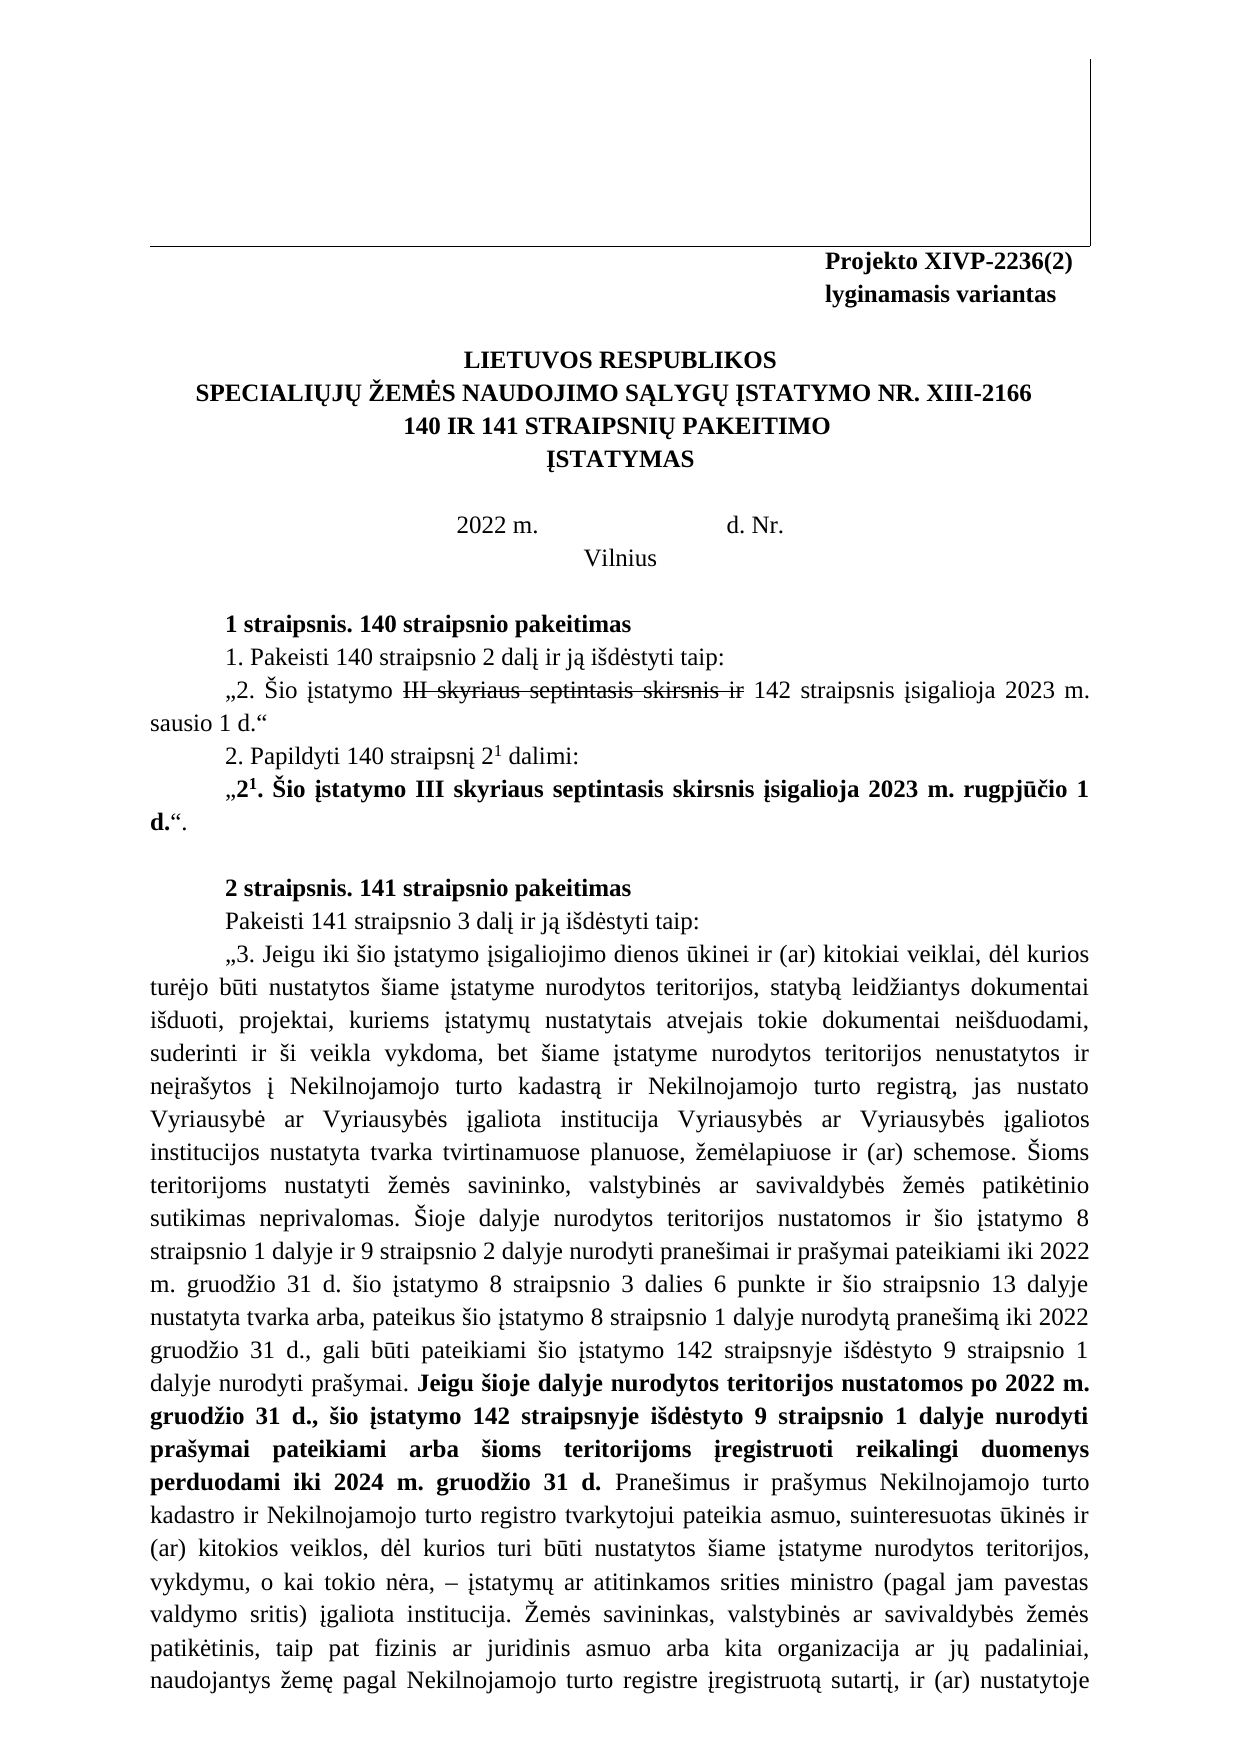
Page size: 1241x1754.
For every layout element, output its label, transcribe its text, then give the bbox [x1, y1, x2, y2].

text lyginamasis variantas [825, 279, 1090, 307]
text „21. Šio įstatymo III skyriaus septintasis skirsnis įsigalioja 2023 m. rugpjūčio 1 d.“. [150, 774, 1090, 836]
text 140 IR 141 STRAIPSNIŲ PAKEITIMO [150, 411, 1090, 439]
text ĮSTATYMAS [150, 444, 1090, 473]
text SPECIALIŲJŲ ŽEMĖS NAUDOJIMO SĄLYGŲ ĮSTATYMO NR. XIII-2166 [150, 378, 1090, 407]
text 2 straipsnis. 141 straipsnio pakeitimas [150, 873, 1090, 902]
text „3. Jeigu iki šio įstatymo įsigaliojimo dienos ūkinei ir (ar) kitokiai veiklai, dėl kurios turėjo būti nustatytos šiame įstatyme nurodytos teritorijos, statybą leidžiantys dokumentai išduoti, projektai, kuriems įstatymų nustatytais atvejais tokie dokumentai neišduodami, suderinti ir ši veikla vykdoma, bet šiame įstatyme nurodytos teritorijos nenustatytos ir neįrašytos į Nekilnojamojo turto kadastrą ir Nekilnojamojo turto registrą, jas nustato Vyriausybė ar Vyriausybės įgaliota institucija Vyriausybės ar Vyriausybės įgaliotos institucijos nustatyta tvarka tvirtinamuose planuose, žemėlapiuose ir (ar) schemose. Šioms teritorijoms nustatyti žemės savininko, valstybinės ar savivaldybės žemės patikėtinio sutikimas neprivalomas. Šioje dalyje nurodytos teritorijos nustatomos ir šio įstatymo 8 straipsnio 1 dalyje ir 9 straipsnio 2 dalyje nurodyti pranešimai ir prašymai pateikiami iki 2022 m. gruodžio 31 d. šio įstatymo 8 straipsnio 3 dalies 6 punkte ir šio straipsnio 13 dalyje nustatyta tvarka arba, pateikus šio įstatymo 8 straipsnio 1 dalyje nurodytą pranešimą iki 2022 gruodžio 31 d., gali būti pateikiami šio įstatymo 142 straipsnyje išdėstyto 9 straipsnio 1 dalyje nurodyti prašymai. Jeigu šioje dalyje nurodytos teritorijos nustatomos po 2022 m. gruodžio 31 d., šio įstatymo 142 straipsnyje išdėstyto 9 straipsnio 1 dalyje nurodyti prašymai pateikiami arba šioms teritorijoms įregistruoti reikalingi duomenys perduodami iki 2024 m. gruodžio 31 d. Pranešimus ir prašymus Nekilnojamojo turto kadastro ir Nekilnojamojo turto registro tvarkytojui pateikia asmuo, suinteresuotas ūkinės ir (ar) kitokios veiklos, dėl kurios turi būti nustatytos šiame įstatyme nurodytos teritorijos, vykdymu, o kai tokio nėra, – įstatymų ar atitinkamos srities ministro (pagal jam pavestas valdymo sritis) įgaliota institucija. Žemės savininkas, valstybinės ar savivaldybės žemės patikėtinis, taip pat fizinis ar juridinis asmuo arba kita organizacija ar jų padaliniai, naudojantys žemę pagal Nekilnojamojo turto registre įregistruotą sutartį, ir (ar) nustatytoje [150, 939, 1090, 1694]
text LIETUVOS RESPUBLIKOS [150, 345, 1090, 373]
text 2022 m. d. Nr. [150, 510, 1090, 539]
text 1 straipsnis. 140 straipsnio pakeitimas [150, 609, 1090, 638]
text Projekto XIVP-2236(2) [825, 246, 1090, 274]
text Pakeisti 141 straipsnio 3 dalį ir ją išdėstyti taip: [150, 906, 1090, 935]
text „2. Šio įstatymo III skyriaus septintasis skirsnis ir 142 straipsnis įsigalioja 2023 m. sausio 1 d.“ [150, 675, 1090, 737]
text 1. Pakeisti 140 straipsnio 2 dalį ir ją išdėstyti taip: [150, 642, 1090, 671]
text 2. Papildyti 140 straipsnį 21 dalimi: [150, 741, 1090, 770]
text Vilnius [150, 543, 1090, 572]
